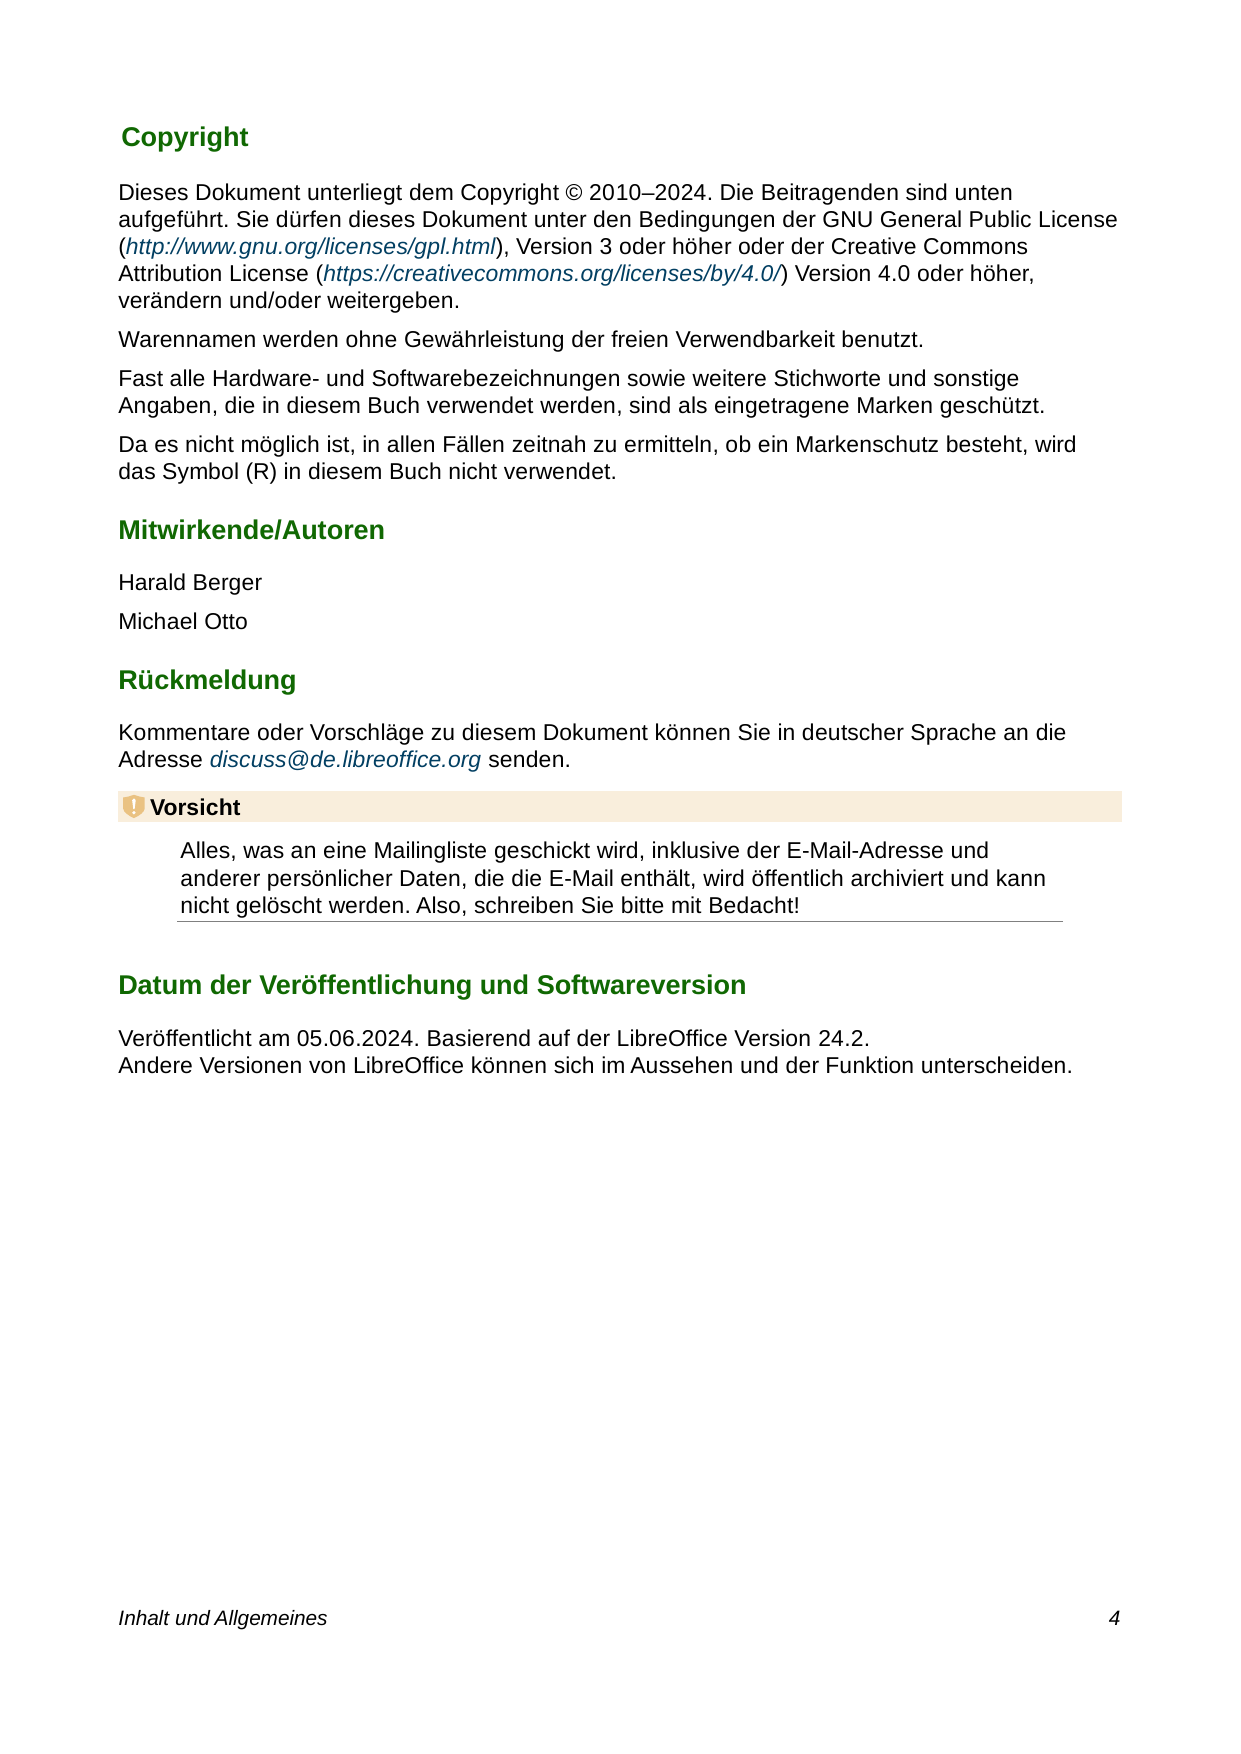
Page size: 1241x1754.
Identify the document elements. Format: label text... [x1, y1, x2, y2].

list Vorsicht [118, 791, 1122, 822]
text Da es nicht möglich ist, in allen Fällen zeitnah zu ermitteln, ob ein Markenschutz besteht, wird das Symbol (R) in diesem Buch nicht verwendet. [118, 431, 1122, 485]
subtitle Copyright [118, 118, 1122, 155]
text Michael Otto [118, 608, 1122, 635]
subtitle Mitwirkende/Autoren [118, 514, 1122, 545]
text Warennamen werden ohne Gewährleistung der freien Verwendbarkeit benutzt. [118, 326, 1122, 353]
text Harald Berger [118, 569, 1122, 596]
text Alles, was an eine Mailingliste geschickt wird, inklusive der E-Mail-Adresse und anderer persönlicher Daten, die die E-Mail enthält, wird öffentlich archiviert und kann nicht gelöscht werden. Also, schreiben Sie bitte mit Bedacht! [177, 834, 1063, 921]
text Fast alle Hardware- und Softwarebezeichnungen sowie weitere Stichworte und sonstige Angaben, die in diesem Buch verwendet werden, sind als eingetragene Marken geschützt. [118, 364, 1122, 419]
text Kommentare oder Vorschläge zu diesem Dokument können Sie in deutscher Sprache an die Adresse discuss@de.libreoffice.org senden. [118, 719, 1122, 773]
subtitle Datum der Veröffentlichung und Softwareversion [118, 969, 1122, 1000]
text Veröffentlicht am 05.06.2024. Basierend auf der LibreOffice Version 24.2. Andere Versionen von LibreOffice können sich im Aussehen und der Funktion unterscheiden. [118, 1024, 1122, 1078]
subtitle Rückmeldung [118, 664, 1122, 695]
text Dieses Dokument unterliegt dem Copyright © 2010–2024. Die Beitragenden sind unten aufgeführt. Sie dürfen dieses Dokument unter den Bedingungen der GNU General Public License (http://www.gnu.org/licenses/gpl.html), Version 3 oder höher oder der Creative Commons Attribution License (https://creativecommons.org/licenses/by/4.0/) Version 4.0 oder höher, verändern und/oder weitergeben. [118, 178, 1122, 314]
